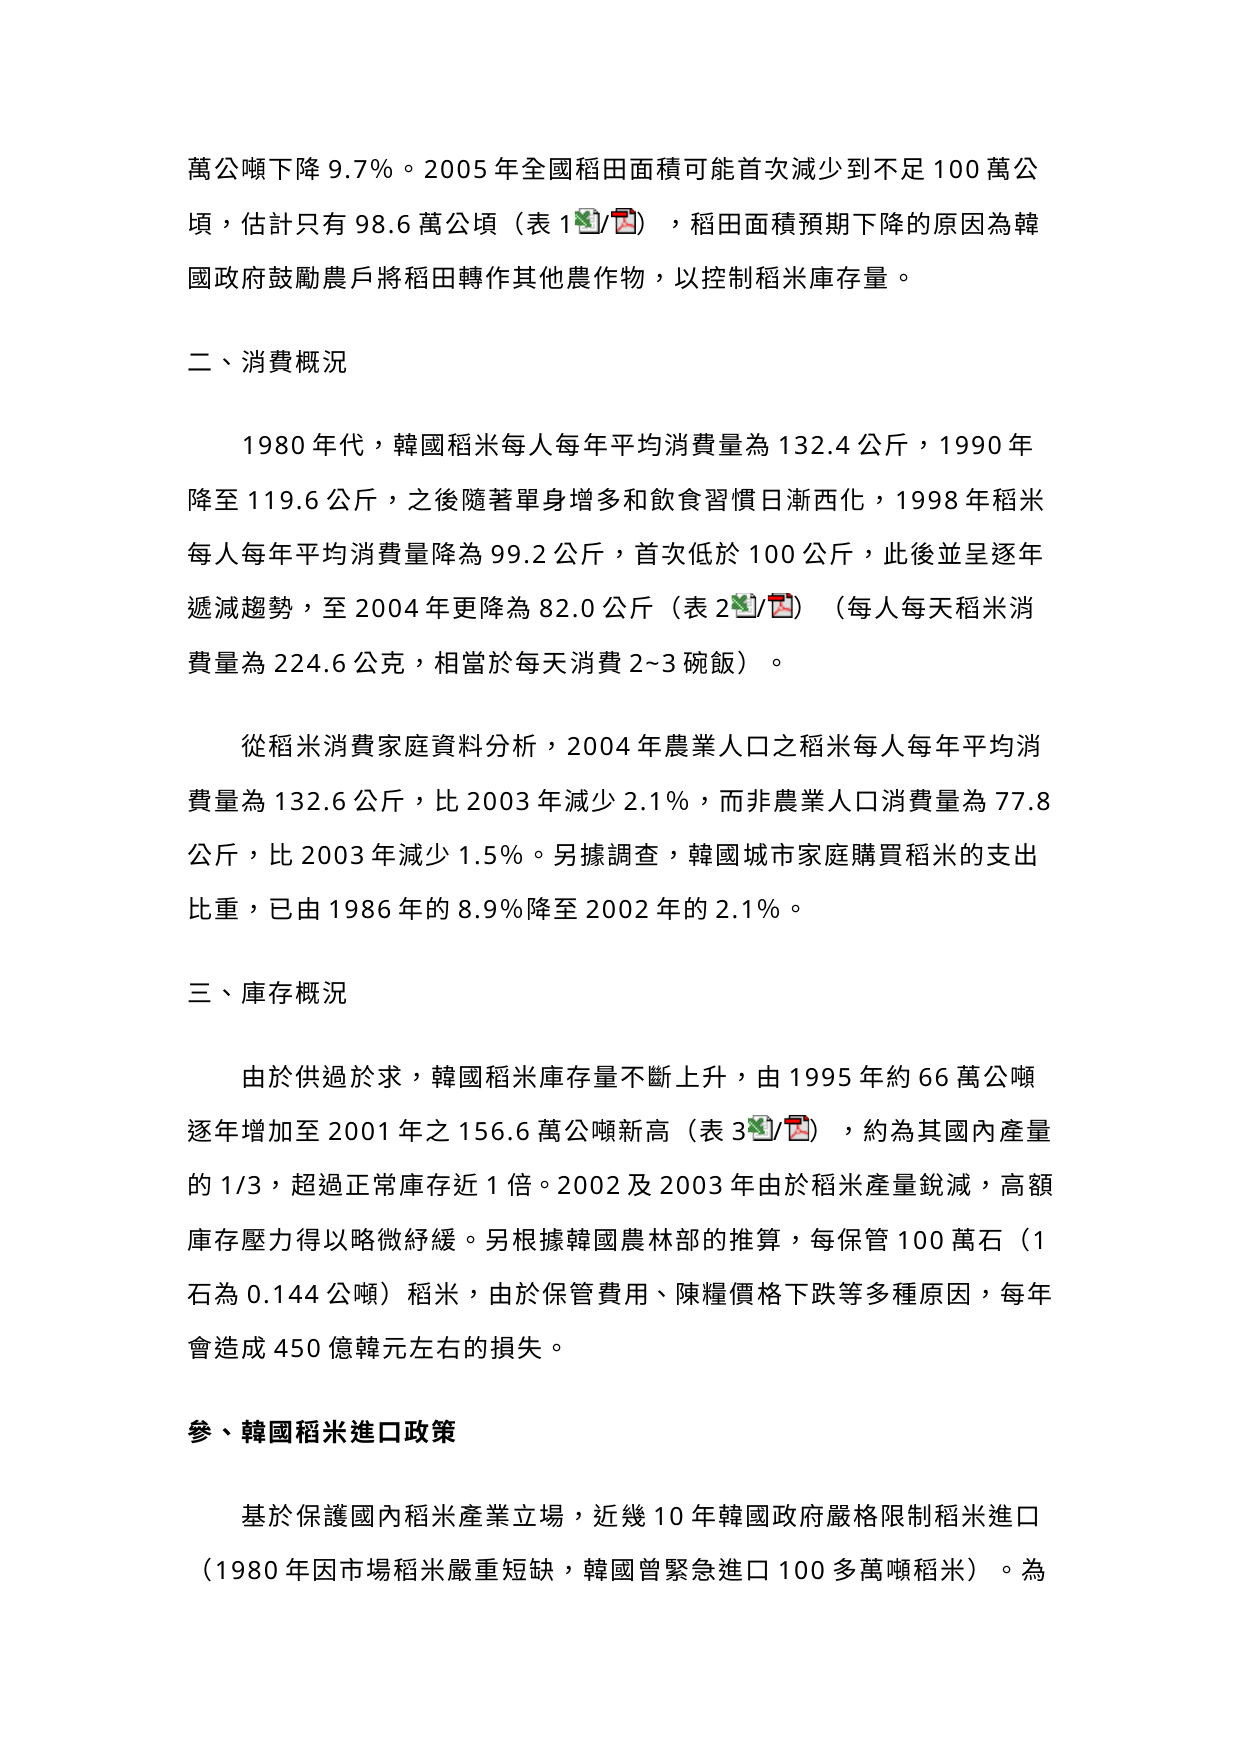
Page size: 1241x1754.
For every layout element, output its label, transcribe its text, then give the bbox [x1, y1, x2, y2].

text 三、庫存概況 [187, 973, 1053, 1010]
picture [574, 208, 600, 234]
text 參、韓國稻米進口政策 [187, 1412, 1053, 1449]
text 1980年代，韓國稻米每人每年平均消費量為132.4公斤，1990年降至119.6公斤，之後隨著單身增多和飲食習慣日漸西化，1998年稻米每人每年平均消費量降為99.2公斤，首次低於100公斤，此後並呈逐年遞減趨勢，至2004年更降為82.0公斤（表2/）（每人每天稻米消費量為224.6公克，相當於每天消費2~3碗飯）。 [187, 426, 1053, 679]
picture [611, 208, 636, 234]
picture [767, 593, 793, 618]
text 萬公噸下降9.7％。2005年全國稻田面積可能首次減少到不足100萬公頃，估計只有98.6萬公頃（表1/），稻田面積預期下降的原因為韓國政府鼓勵農戶將稻田轉作其他農作物，以控制稻米庫存量。 [187, 150, 1053, 295]
picture [748, 1115, 773, 1141]
picture [731, 593, 757, 618]
text 基於保護國內稻米產業立場，近幾10年韓國政府嚴格限制稻米進口（1980年因市場稻米嚴重短缺，韓國曾緊急進口100多萬噸稻米）。為 [187, 1496, 1053, 1587]
text 從稻米消費家庭資料分析，2004年農業人口之稻米每人每年平均消費量為132.6公斤，比2003年減少2.1％，而非農業人口消費量為77.8公斤，比2003年減少1.5％。另據調查，韓國城市家庭購買稻米的支出比重，已由1986年的8.9％降至2002年的2.1％。 [187, 727, 1053, 926]
picture [784, 1115, 810, 1141]
text 二、消費概況 [187, 342, 1053, 378]
text 由於供過於求，韓國稻米庫存量不斷上升，由1995年約66萬公噸逐年增加至2001年之156.6萬公噸新高（表3/），約為其國內產量的1/3，超過正常庫存近1倍。2002及2003年由於稻米產量銳減，高額庫存壓力得以略微紓緩。另根據韓國農林部的推算，每保管100萬石（1石為0.144公噸）稻米，由於保管費用、陳糧價格下跌等多種原因，每年會造成450億韓元左右的損失。 [187, 1057, 1053, 1365]
